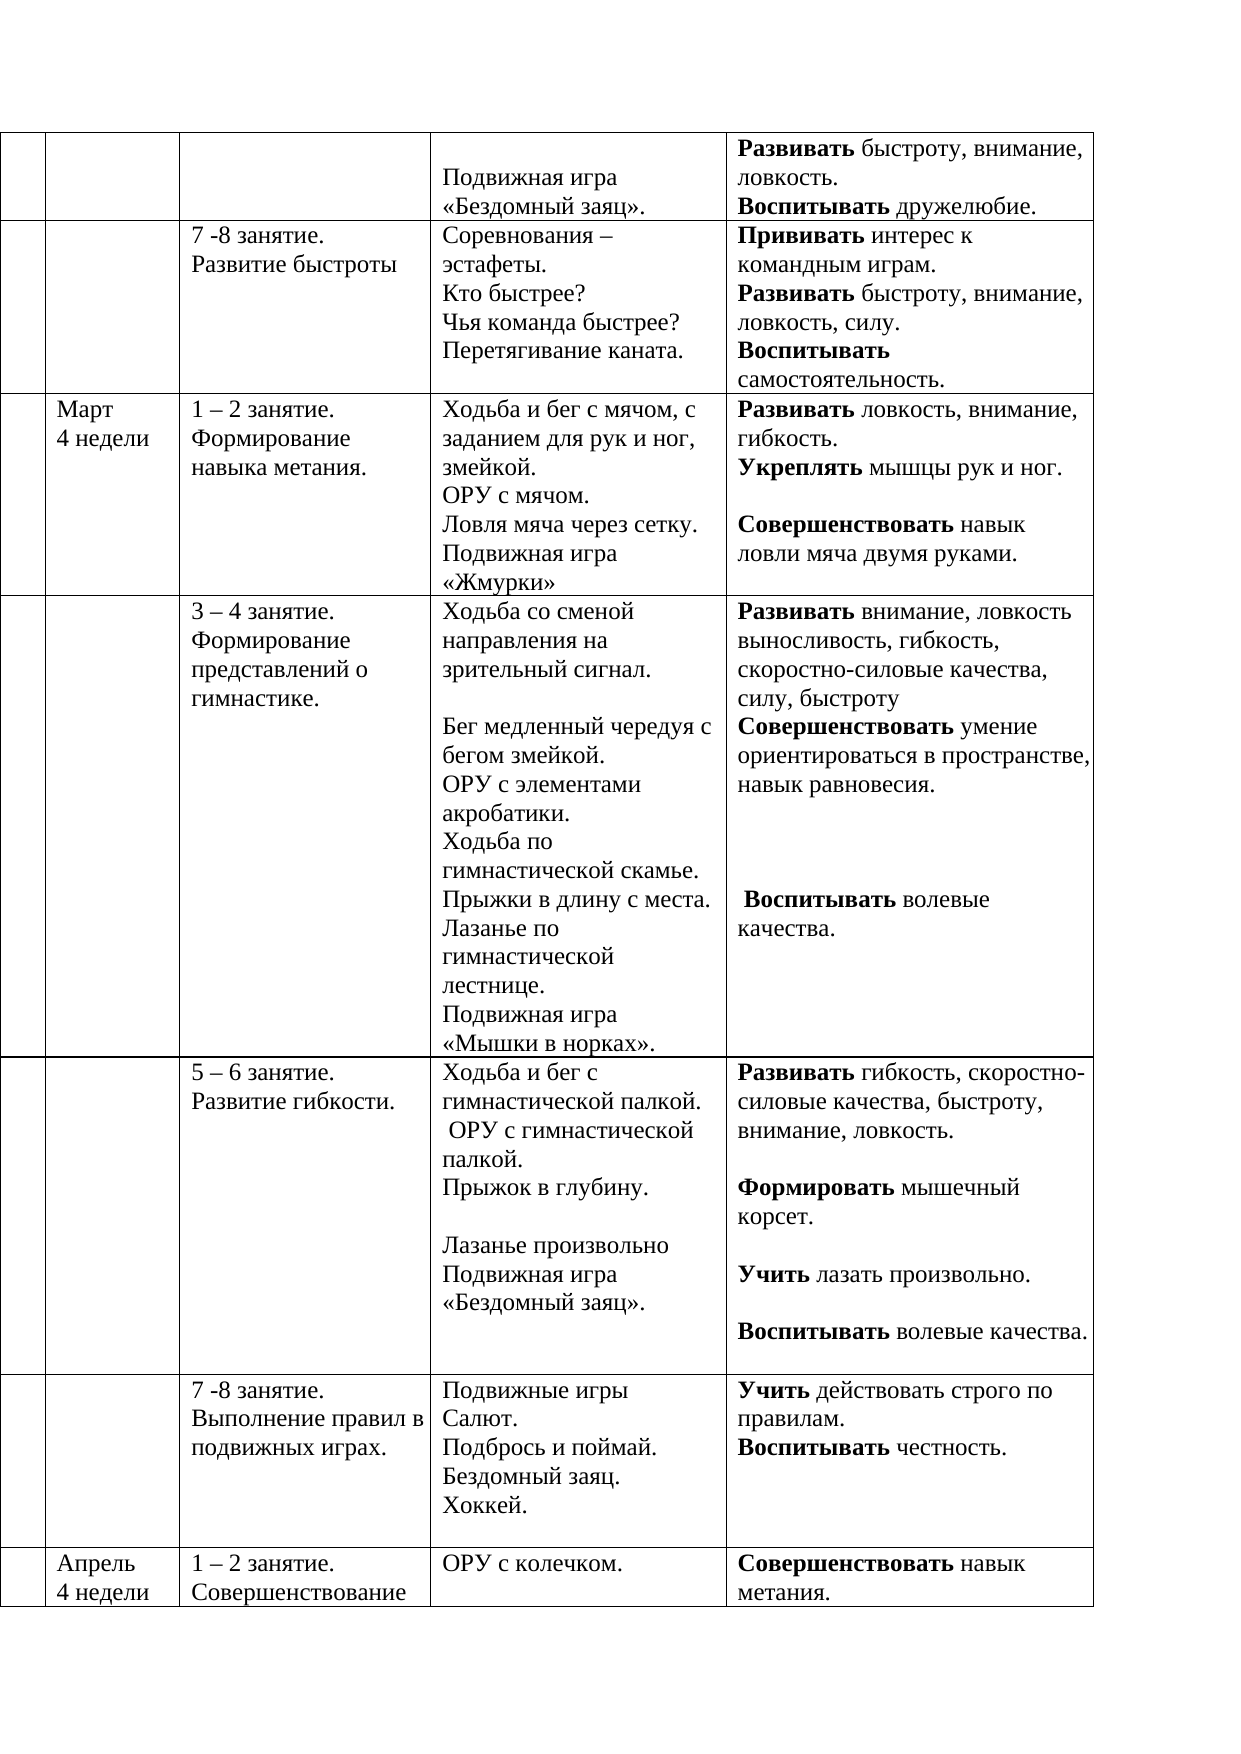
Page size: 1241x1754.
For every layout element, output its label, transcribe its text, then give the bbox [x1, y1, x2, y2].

table_cell Развивать внимание, ловкость выносливость, гибкость, скоростно-силовые качества, силу, быстроту Совершенствовать умение ориентироваться в пространстве, навык равновесия. Воспитывать волевые качества. [727, 596, 1093, 1056]
table_cell [1, 1548, 45, 1606]
table_cell [46, 596, 179, 1056]
table_cell [180, 133, 430, 219]
table_cell Ходьба со сменой направления на зрительный сигнал. Бег медленный чередуя с бегом змейкой. ОРУ с элементами акробатики. Ходьба по гимнастической скамье. Прыжки в длину с места. Лазанье по гимнастической лестнице. Подвижная игра «Мышки в норках». [431, 596, 726, 1056]
table_cell 1 – 2 занятие. Формирование навыка метания. [180, 394, 430, 595]
table_cell [1, 1058, 45, 1374]
table_cell ОРУ с колечком. [431, 1548, 726, 1606]
table_cell Прививать интерес к командным играм. Развивать быстроту, внимание, ловкость, силу. Воспитывать самостоятельность. [727, 221, 1093, 393]
table_cell Развивать ловкость, внимание, гибкость. Укреплять мышцы рук и ног. Совершенствовать навык ловли мяча двумя руками. [727, 394, 1093, 595]
table_cell Развивать гибкость, скоростно-силовые качества, быстроту, внимание, ловкость. Формировать мышечный корсет. Учить лазать произвольно. Воспитывать волевые качества. [727, 1058, 1093, 1374]
table_cell [46, 133, 179, 219]
table_cell Апрель 4 недели [46, 1548, 179, 1606]
table_cell [1, 133, 45, 219]
table_cell Развивать быстроту, внимание, ловкость. Воспитывать дружелюбие. [727, 133, 1093, 219]
table_cell 3 – 4 занятие. Формирование представлений о гимнастике. [180, 596, 430, 1056]
table_cell [46, 1058, 179, 1374]
table_cell [46, 221, 179, 393]
table_cell [1, 1375, 45, 1547]
table_cell 5 – 6 занятие. Развитие гибкости. [180, 1058, 430, 1374]
table_cell Подвижная игра «Бездомный заяц». [431, 133, 726, 219]
table_cell 7 -8 занятие. Развитие быстроты [180, 221, 430, 393]
table_cell Подвижные игры Салют. Подбрось и поймай. Бездомный заяц. Хоккей. [431, 1375, 726, 1547]
table_cell [1, 596, 45, 1056]
table_cell Ходьба и бег с гимнастической палкой. ОРУ с гимнастической палкой. Прыжок в глубину. Лазанье произвольно Подвижная игра «Бездомный заяц». [431, 1058, 726, 1374]
table_cell Соревнования – эстафеты. Кто быстрее? Чья команда быстрее? Перетягивание каната. [431, 221, 726, 393]
table_cell [1, 394, 45, 595]
table_cell Ходьба и бег с мячом, с заданием для рук и ног, змейкой. ОРУ с мячом. Ловля мяча через сетку. Подвижная игра «Жмурки» [431, 394, 726, 595]
table_cell [1, 221, 45, 393]
table_cell 7 -8 занятие. Выполнение правил в подвижных играх. [180, 1375, 430, 1547]
table_cell Учить действовать строго по правилам. Воспитывать честность. [727, 1375, 1093, 1547]
table_cell [46, 1375, 179, 1547]
table_cell Март 4 недели [46, 394, 179, 595]
table_cell 1 – 2 занятие. Совершенствование [180, 1548, 430, 1606]
table_cell Совершенствовать навык метания. [727, 1548, 1093, 1606]
